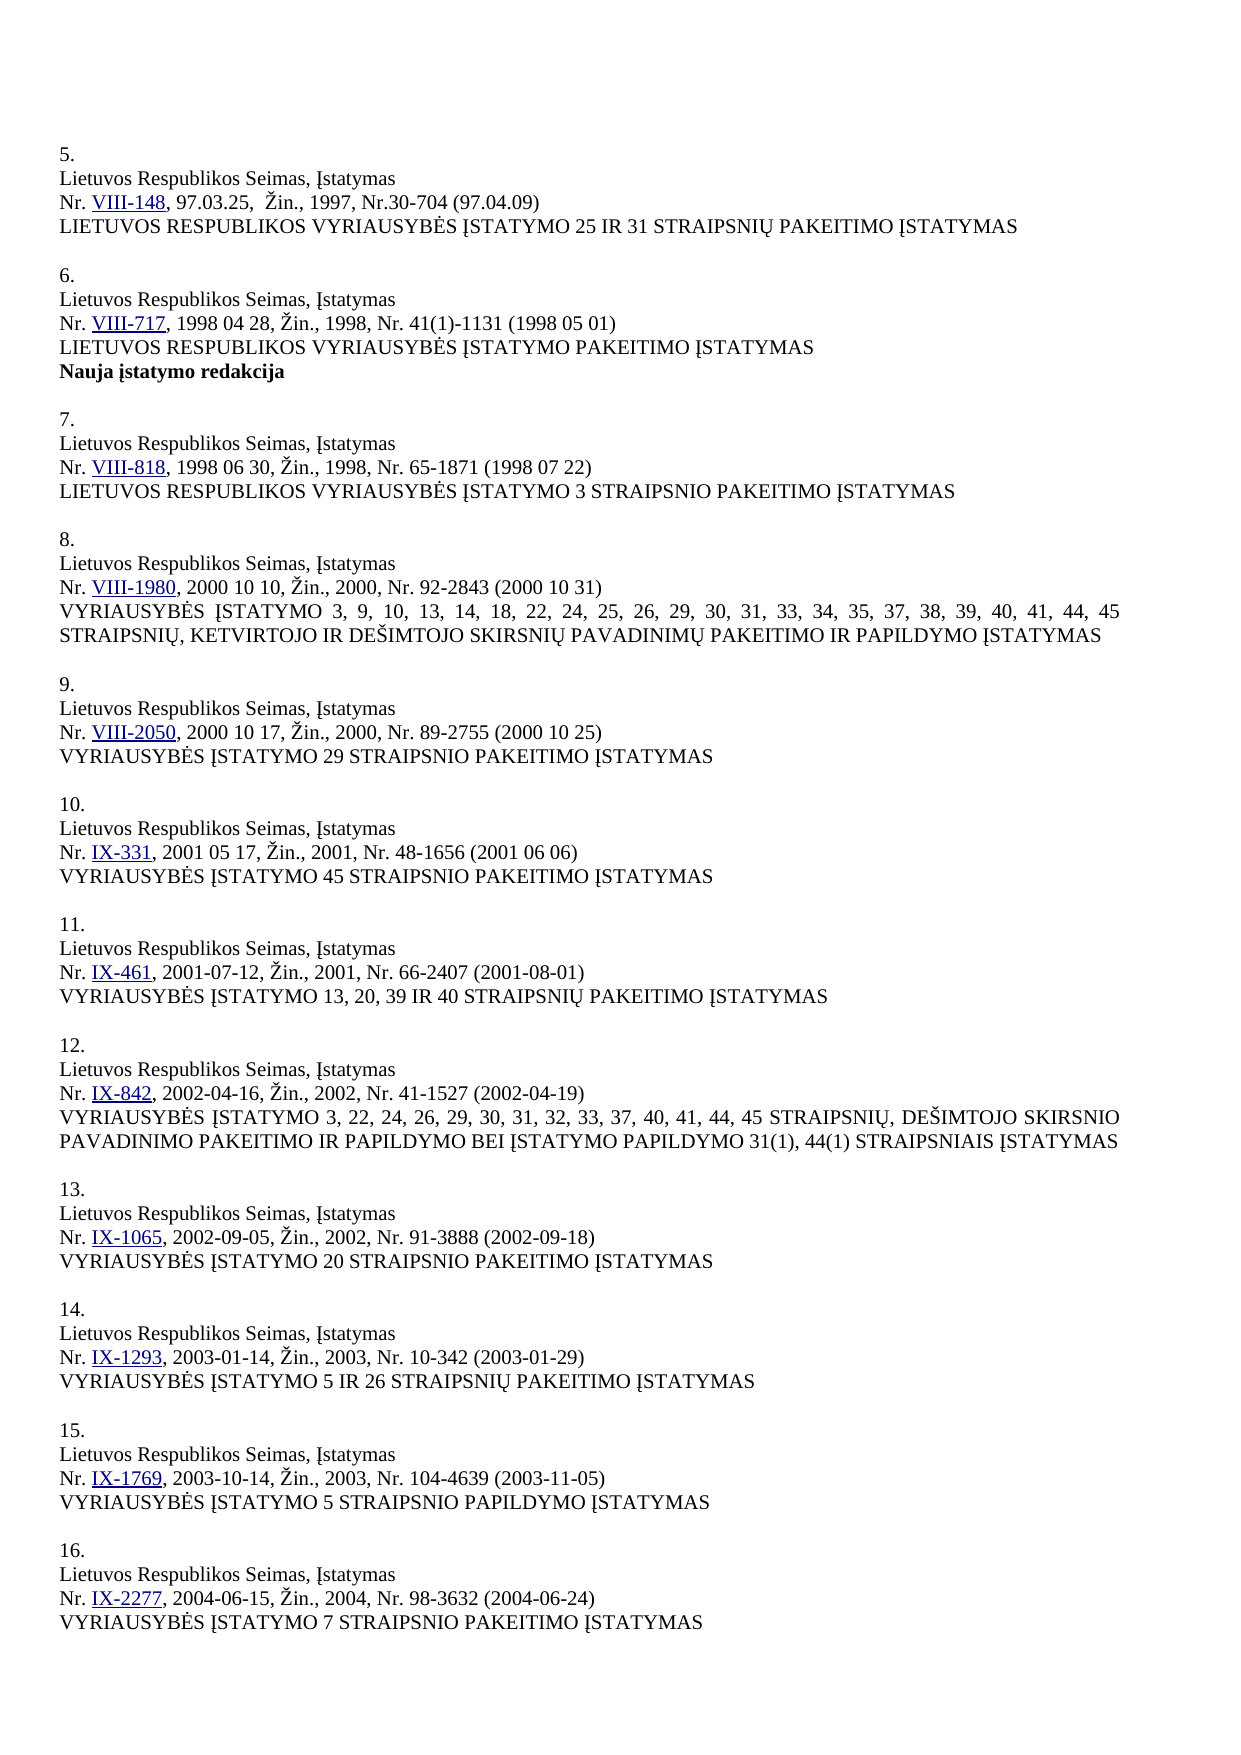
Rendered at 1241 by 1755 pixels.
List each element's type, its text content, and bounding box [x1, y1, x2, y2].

text VYRIAUSYBĖS ĮSTATYMO 3, 22, 24, 26, 29, 30, 31, 32, 33, 37, 40, 41, 44, 45 STRAIPSNIŲ, DEŠIMTOJO SKIRSNIO PAVADINIMO PAKEITIMO IR PAPILDYMO BEI ĮSTATYMO PAPILDYMO 31(1), 44(1) STRAIPSNIAIS ĮSTATYMAS [59, 1105, 1122, 1153]
text Lietuvos Respublikos Seimas, Įstatymas [59, 1201, 1122, 1225]
text LIETUVOS RESPUBLIKOS VYRIAUSYBĖS ĮSTATYMO 25 IR 31 STRAIPSNIŲ PAKEITIMO ĮSTATYMAS [59, 214, 1122, 238]
text Nr. VIII-818, 1998 06 30, Žin., 1998, Nr. 65-1871 (1998 07 22) [59, 455, 1122, 479]
text 6. [59, 262, 1122, 287]
text VYRIAUSYBĖS ĮSTATYMO 7 STRAIPSNIO PAKEITIMO ĮSTATYMAS [59, 1610, 1122, 1634]
text Nr. IX-2277, 2004-06-15, Žin., 2004, Nr. 98-3632 (2004-06-24) [59, 1586, 1122, 1610]
text VYRIAUSYBĖS ĮSTATYMO 5 IR 26 STRAIPSNIŲ PAKEITIMO ĮSTATYMAS [59, 1369, 1122, 1393]
text Lietuvos Respublikos Seimas, Įstatymas [59, 1057, 1122, 1081]
text Lietuvos Respublikos Seimas, Įstatymas [59, 936, 1122, 960]
text VYRIAUSYBĖS ĮSTATYMO 29 STRAIPSNIO PAKEITIMO ĮSTATYMAS [59, 744, 1122, 768]
text Nr. IX-842, 2002-04-16, Žin., 2002, Nr. 41-1527 (2002-04-19) [59, 1081, 1122, 1105]
text VYRIAUSYBĖS ĮSTATYMO 5 STRAIPSNIO PAPILDYMO ĮSTATYMAS [59, 1490, 1122, 1514]
text Lietuvos Respublikos Seimas, Įstatymas [59, 696, 1122, 720]
text Nr. VIII-717, 1998 04 28, Žin., 1998, Nr. 41(1)-1131 (1998 05 01) [59, 311, 1122, 335]
text LIETUVOS RESPUBLIKOS VYRIAUSYBĖS ĮSTATYMO PAKEITIMO ĮSTATYMAS [59, 335, 1122, 359]
text 5. [59, 142, 1122, 166]
text VYRIAUSYBĖS ĮSTATYMO 45 STRAIPSNIO PAKEITIMO ĮSTATYMAS [59, 864, 1122, 888]
text 15. [59, 1417, 1122, 1442]
text Lietuvos Respublikos Seimas, Įstatymas [59, 816, 1122, 840]
text Nr. IX-461, 2001-07-12, Žin., 2001, Nr. 66-2407 (2001-08-01) [59, 960, 1122, 984]
text 16. [59, 1538, 1122, 1562]
text Lietuvos Respublikos Seimas, Įstatymas [59, 1442, 1122, 1466]
text Lietuvos Respublikos Seimas, Įstatymas [59, 1562, 1122, 1586]
text Nr. IX-1065, 2002-09-05, Žin., 2002, Nr. 91-3888 (2002-09-18) [59, 1225, 1122, 1249]
text 13. [59, 1177, 1122, 1201]
text 7. [59, 407, 1122, 431]
text 8. [59, 527, 1122, 551]
text 14. [59, 1297, 1122, 1321]
text Nauja įstatymo redakcija [59, 359, 1122, 383]
text 10. [59, 792, 1122, 816]
text VYRIAUSYBĖS ĮSTATYMO 20 STRAIPSNIO PAKEITIMO ĮSTATYMAS [59, 1249, 1122, 1273]
text Lietuvos Respublikos Seimas, Įstatymas [59, 166, 1122, 190]
text Nr. IX-331, 2001 05 17, Žin., 2001, Nr. 48-1656 (2001 06 06) [59, 840, 1122, 864]
text Lietuvos Respublikos Seimas, Įstatymas [59, 1321, 1122, 1345]
text 12. [59, 1032, 1122, 1057]
text 11. [59, 912, 1122, 936]
text Nr. IX-1293, 2003-01-14, Žin., 2003, Nr. 10-342 (2003-01-29) [59, 1345, 1122, 1369]
text Nr. VIII-148, 97.03.25, Žin., 1997, Nr.30-704 (97.04.09) [59, 190, 1122, 214]
text VYRIAUSYBĖS ĮSTATYMO 3, 9, 10, 13, 14, 18, 22, 24, 25, 26, 29, 30, 31, 33, 34, 35, 37, 38, 39, 40, 41, 44, 45 STRAIPSNIŲ, KETVIRTOJO IR DEŠIMTOJO SKIRSNIŲ PAVADINIMŲ PAKEITIMO IR PAPILDYMO ĮSTATYMAS [59, 599, 1122, 647]
text Lietuvos Respublikos Seimas, Įstatymas [59, 287, 1122, 311]
text Lietuvos Respublikos Seimas, Įstatymas [59, 431, 1122, 455]
text Nr. IX-1769, 2003-10-14, Žin., 2003, Nr. 104-4639 (2003-11-05) [59, 1466, 1122, 1490]
text Nr. VIII-2050, 2000 10 17, Žin., 2000, Nr. 89-2755 (2000 10 25) [59, 720, 1122, 744]
text Lietuvos Respublikos Seimas, Įstatymas [59, 551, 1122, 575]
text 9. [59, 672, 1122, 696]
text Nr. VIII-1980, 2000 10 10, Žin., 2000, Nr. 92-2843 (2000 10 31) [59, 575, 1122, 599]
text LIETUVOS RESPUBLIKOS VYRIAUSYBĖS ĮSTATYMO 3 STRAIPSNIO PAKEITIMO ĮSTATYMAS [59, 479, 1122, 503]
text VYRIAUSYBĖS ĮSTATYMO 13, 20, 39 IR 40 STRAIPSNIŲ PAKEITIMO ĮSTATYMAS [59, 984, 1122, 1008]
